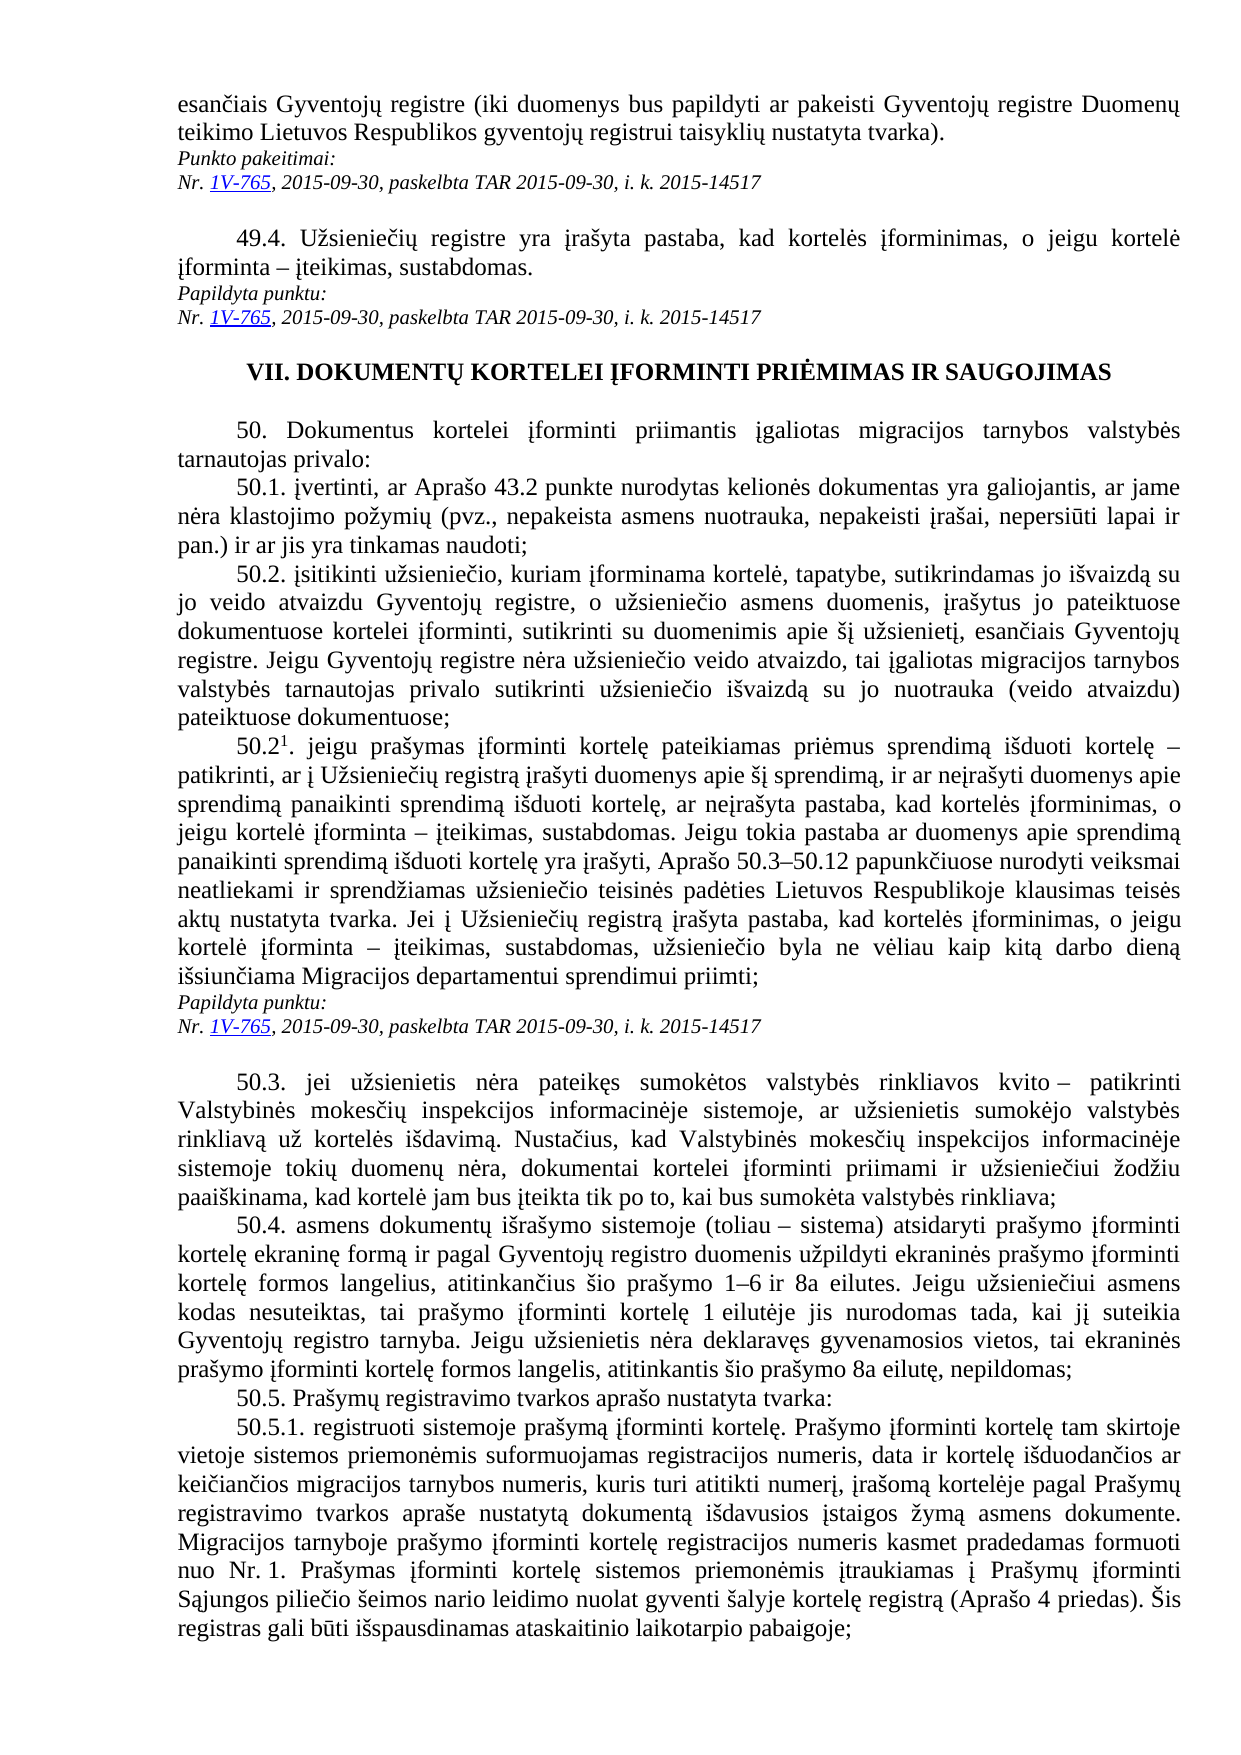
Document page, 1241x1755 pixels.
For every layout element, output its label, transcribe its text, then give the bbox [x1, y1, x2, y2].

text Nr. 1V-765, 2015-09-30, paskelbta TAR 2015-09-30, i. k. 2015-14517 [177, 1014, 1181, 1038]
text Papildyta punktu: [177, 990, 1181, 1014]
text 50.1. įvertinti, ar Aprašo 43.2 punkte nurodytas kelionės dokumentas yra galiojantis, ar jame nėra klastojimo požymių (pvz., nepakeista asmens nuotrauka, nepakeisti įrašai, nepersiūti lapai ir pan.) ir ar jis yra tinkamas naudoti; [177, 472, 1181, 559]
text 50. Dokumentus kortelei įforminti priimantis įgaliotas migracijos tarnybos valstybės tarnautojas privalo: [177, 415, 1181, 472]
text Papildyta punktu: [177, 281, 1181, 304]
text Nr. 1V-765, 2015-09-30, paskelbta TAR 2015-09-30, i. k. 2015-14517 [177, 304, 1181, 329]
text 50.3. jei užsienietis nėra pateikęs sumokėtos valstybės rinkliavos kvito – patikrinti Valstybinės mokesčių inspekcijos informacinėje sistemoje, ar užsienietis sumokėjo valstybės rinkliavą už kortelės išdavimą. Nustačius, kad Valstybinės mokesčių inspekcijos informacinėje sistemoje tokių duomenų nėra, dokumentai kortelei įforminti priimami ir užsieniečiui žodžiu paaiškinama, kad kortelė jam bus įteikta tik po to, kai bus sumokėta valstybės rinkliava; [177, 1067, 1181, 1211]
text 50.2. įsitikinti užsieniečio, kuriam įforminama kortelė, tapatybe, sutikrindamas jo išvaizdą su jo veido atvaizdu Gyventojų registre, o užsieniečio asmens duomenis, įrašytus jo pateiktuose dokumentuose kortelei įforminti, sutikrinti su duomenimis apie šį užsienietį, esančiais Gyventojų registre. Jeigu Gyventojų registre nėra užsieniečio veido atvaizdo, tai įgaliotas migracijos tarnybos valstybės tarnautojas privalo sutikrinti užsieniečio išvaizdą su jo nuotrauka (veido atvaizdu) pateiktuose dokumentuose; [177, 559, 1181, 731]
text 50.5.1. registruoti sistemoje prašymą įforminti kortelę. Prašymo įforminti kortelę tam skirtoje vietoje sistemos priemonėmis suformuojamas registracijos numeris, data ir kortelę išduodančios ar keičiančios migracijos tarnybos numeris, kuris turi atitikti numerį, įrašomą kortelėje pagal Prašymų registravimo tvarkos apraše nustatytą dokumentą išdavusios įstaigos žymą asmens dokumente. Migracijos tarnyboje prašymo įforminti kortelę registracijos numeris kasmet pradedamas formuoti nuo Nr. 1. Prašymas įforminti kortelę sistemos priemonėmis įtraukiamas į Prašymų įforminti Sąjungos piliečio šeimos nario leidimo nuolat gyventi šalyje kortelę registrą (Aprašo 4 priedas). Šis registras gali būti išspausdinamas ataskaitinio laikotarpio pabaigoje; [177, 1412, 1181, 1642]
text Punkto pakeitimai: [177, 146, 1181, 170]
text VII. DOKUMENTŲ KORTELEI ĮFORMINTI PRIĖMIMAS IR SAUGOJIMAS [177, 357, 1181, 386]
text 50.5. Prašymų registravimo tvarkos aprašo nustatyta tvarka: [177, 1383, 1181, 1412]
text 50.21. jeigu prašymas įforminti kortelę pateikiamas priėmus sprendimą išduoti kortelę – patikrinti, ar į Užsieniečių registrą įrašyti duomenys apie šį sprendimą, ir ar neįrašyti duomenys apie sprendimą panaikinti sprendimą išduoti kortelę, ar neįrašyta pastaba, kad kortelės įforminimas, o jeigu kortelė įforminta – įteikimas, sustabdomas. Jeigu tokia pastaba ar duomenys apie sprendimą panaikinti sprendimą išduoti kortelę yra įrašyti, Aprašo 50.3–50.12 papunkčiuose nurodyti veiksmai neatliekami ir sprendžiamas užsieniečio teisinės padėties Lietuvos Respublikoje klausimas teisės aktų nustatyta tvarka. Jei į Užsieniečių registrą įrašyta pastaba, kad kortelės įforminimas, o jeigu kortelė įforminta – įteikimas, sustabdomas, užsieniečio byla ne vėliau kaip kitą darbo dieną išsiunčiama Migracijos departamentui sprendimui priimti; [177, 731, 1181, 990]
text 49.4. Užsieniečių registre yra įrašyta pastaba, kad kortelės įforminimas, o jeigu kortelė įforminta – įteikimas, sustabdomas. [177, 223, 1181, 281]
text 50.4. asmens dokumentų išrašymo sistemoje (toliau – sistema) atsidaryti prašymo įforminti kortelę ekraninę formą ir pagal Gyventojų registro duomenis užpildyti ekraninės prašymo įforminti kortelę formos langelius, atitinkančius šio prašymo 1–6 ir 8a eilutes. Jeigu užsieniečiui asmens kodas nesuteiktas, tai prašymo įforminti kortelę 1 eilutėje jis nurodomas tada, kai jį suteikia Gyventojų registro tarnyba. Jeigu užsienietis nėra deklaravęs gyvenamosios vietos, tai ekraninės prašymo įforminti kortelę formos langelis, atitinkantis šio prašymo 8a eilutę, nepildomas; [177, 1211, 1181, 1383]
text Nr. 1V-765, 2015-09-30, paskelbta TAR 2015-09-30, i. k. 2015-14517 [177, 170, 1181, 194]
text esančiais Gyventojų registre (iki duomenys bus papildyti ar pakeisti Gyventojų registre Duomenų teikimo Lietuvos Respublikos gyventojų registrui taisyklių nustatyta tvarka). [177, 89, 1181, 146]
